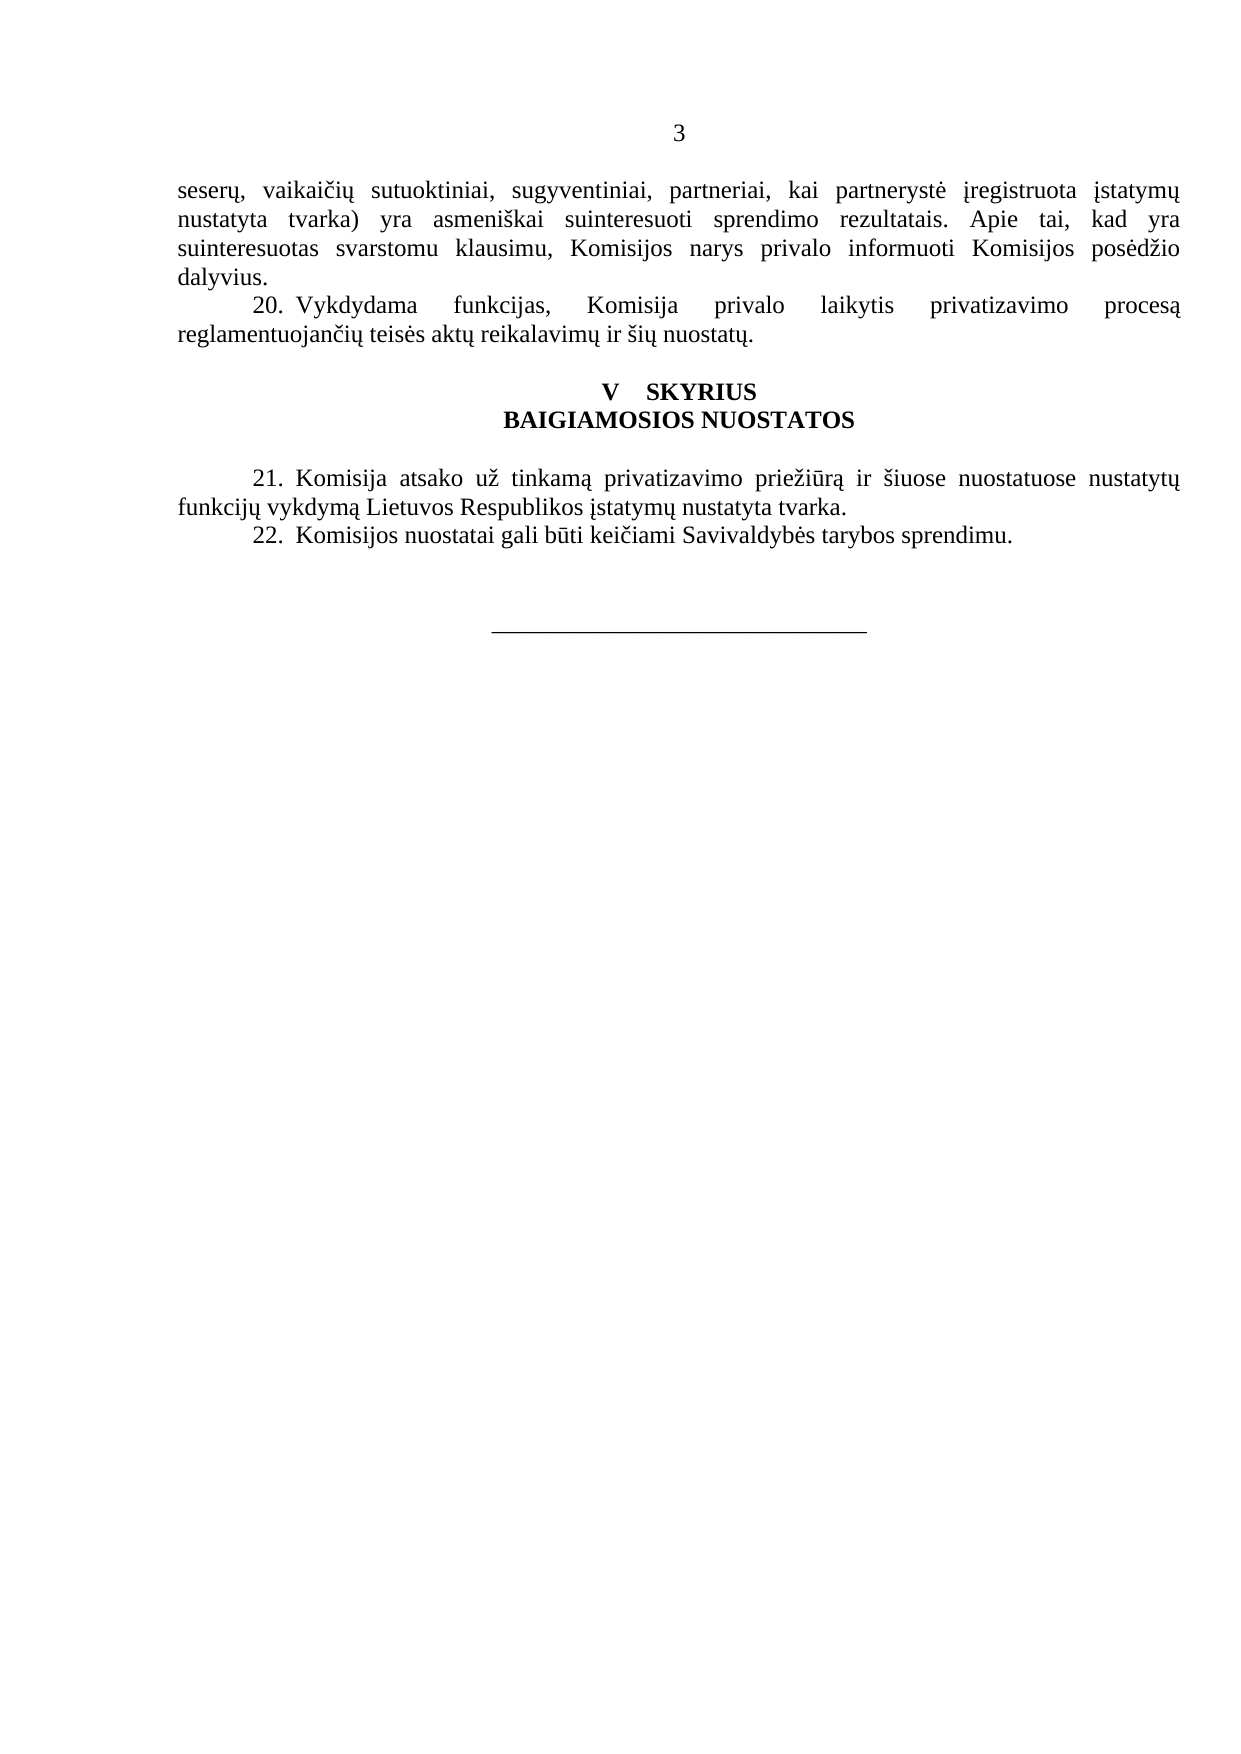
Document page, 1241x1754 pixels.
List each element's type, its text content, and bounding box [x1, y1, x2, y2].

text V SKYRIUS [177, 377, 1181, 406]
text seserų, vaikaičių sutuoktiniai, sugyventiniai, partneriai, kai partnerystė įregistruota įstatymų nustatyta tvarka) yra asmeniškai suinteresuoti sprendimo rezultatais. Apie tai, kad yra suinteresuotas svarstomu klausimu, Komisijos narys privalo informuoti Komisijos posėdžio dalyvius. [177, 176, 1181, 291]
text 20. Vykdydama funkcijas, Komisija privalo laikytis privatizavimo procesą reglamentuojančių teisės aktų reikalavimų ir šių nuostatų. [177, 291, 1181, 348]
text 22. Komisijos nuostatai gali būti keičiami Savivaldybės tarybos sprendimu. [177, 521, 1181, 549]
text 21. Komisija atsako už tinkamą privatizavimo priežiūrą ir šiuose nuostatuose nustatytų funkcijų vykdymą Lietuvos Respublikos įstatymų nustatyta tvarka. [177, 463, 1181, 521]
text ______________________________ [177, 607, 1181, 636]
text BAIGIAMOSIOS NUOSTATOS [177, 406, 1181, 434]
